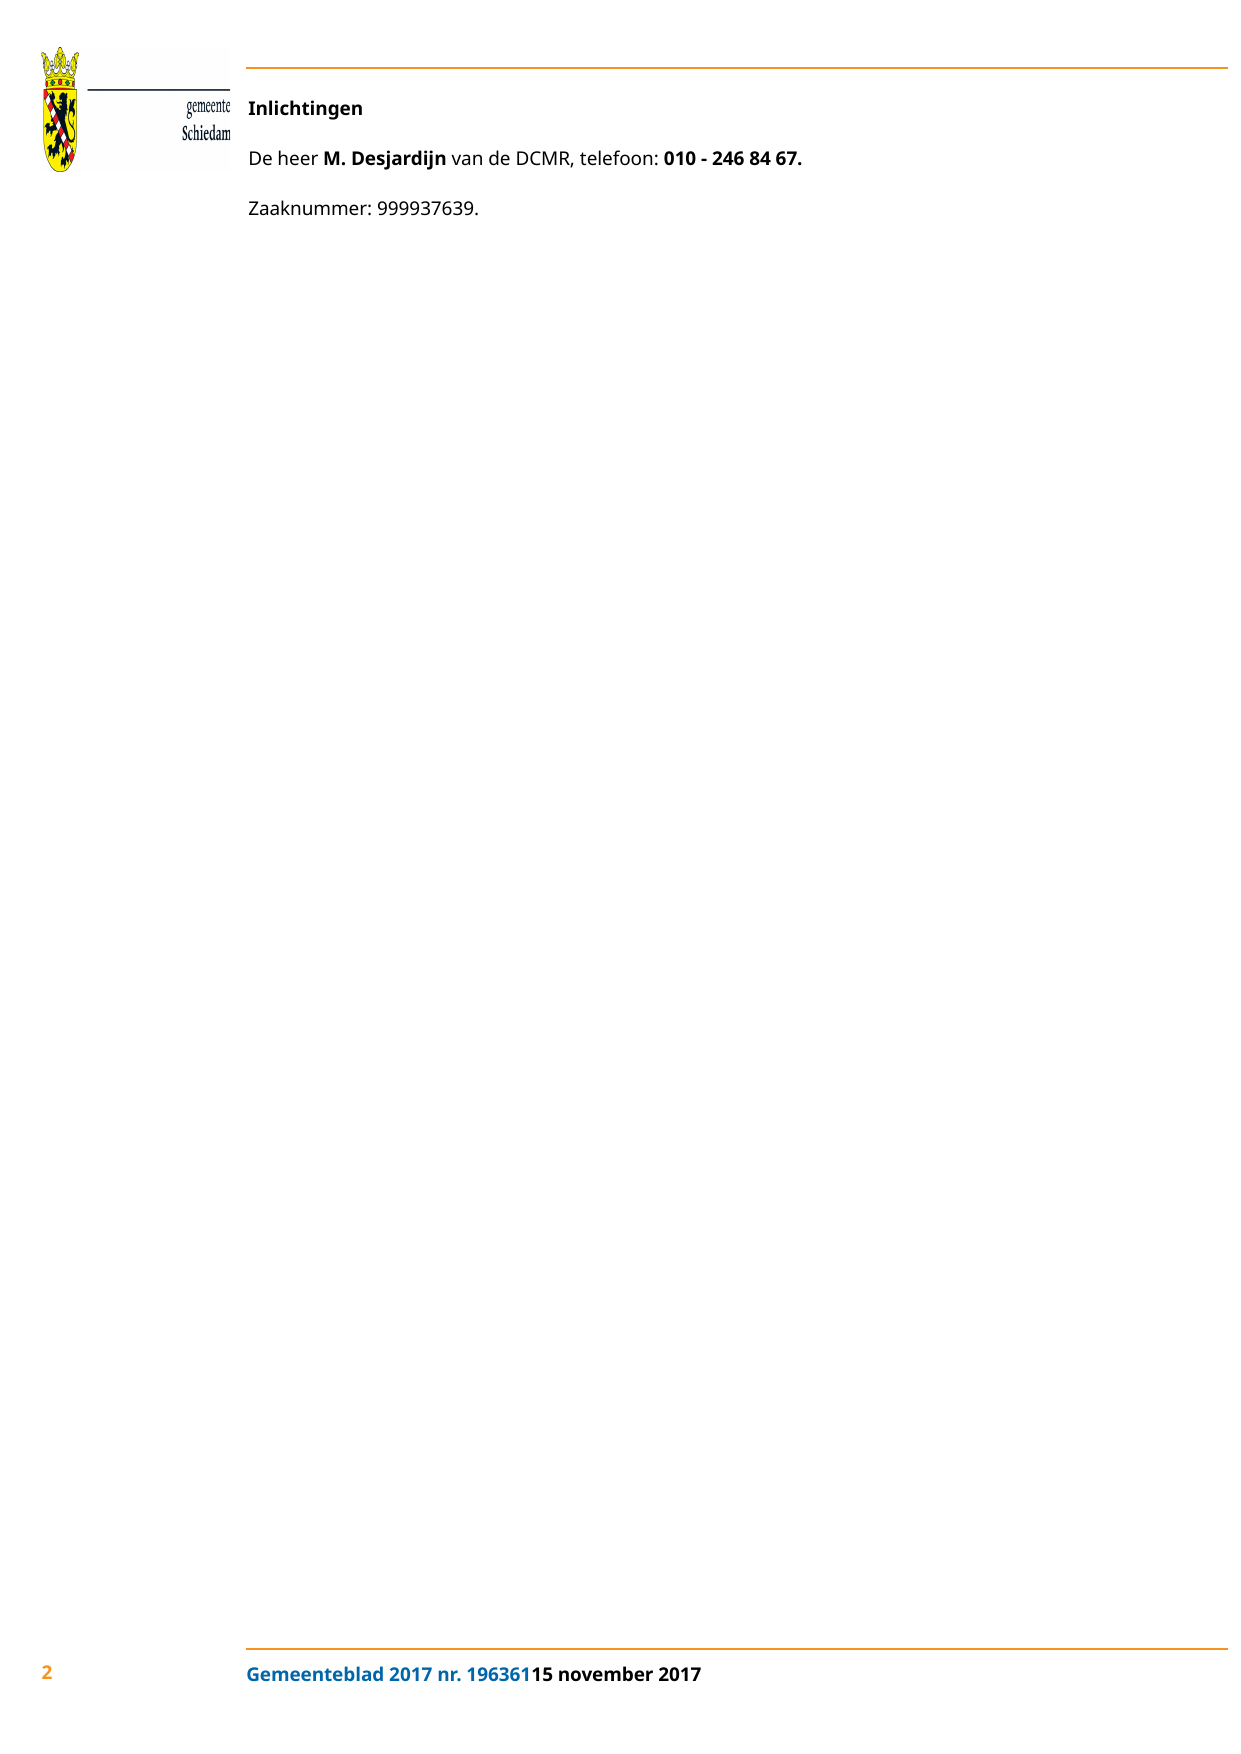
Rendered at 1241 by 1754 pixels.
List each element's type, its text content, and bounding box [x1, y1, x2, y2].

text De heer M. Desjardijn van de DCMR, telefoon: 010 - 246 84 67. [248, 145, 1152, 171]
picture [41, 47, 231, 172]
text Zaaknummer: 999937639. [248, 196, 1152, 221]
text Inlichtingen [248, 95, 1152, 121]
